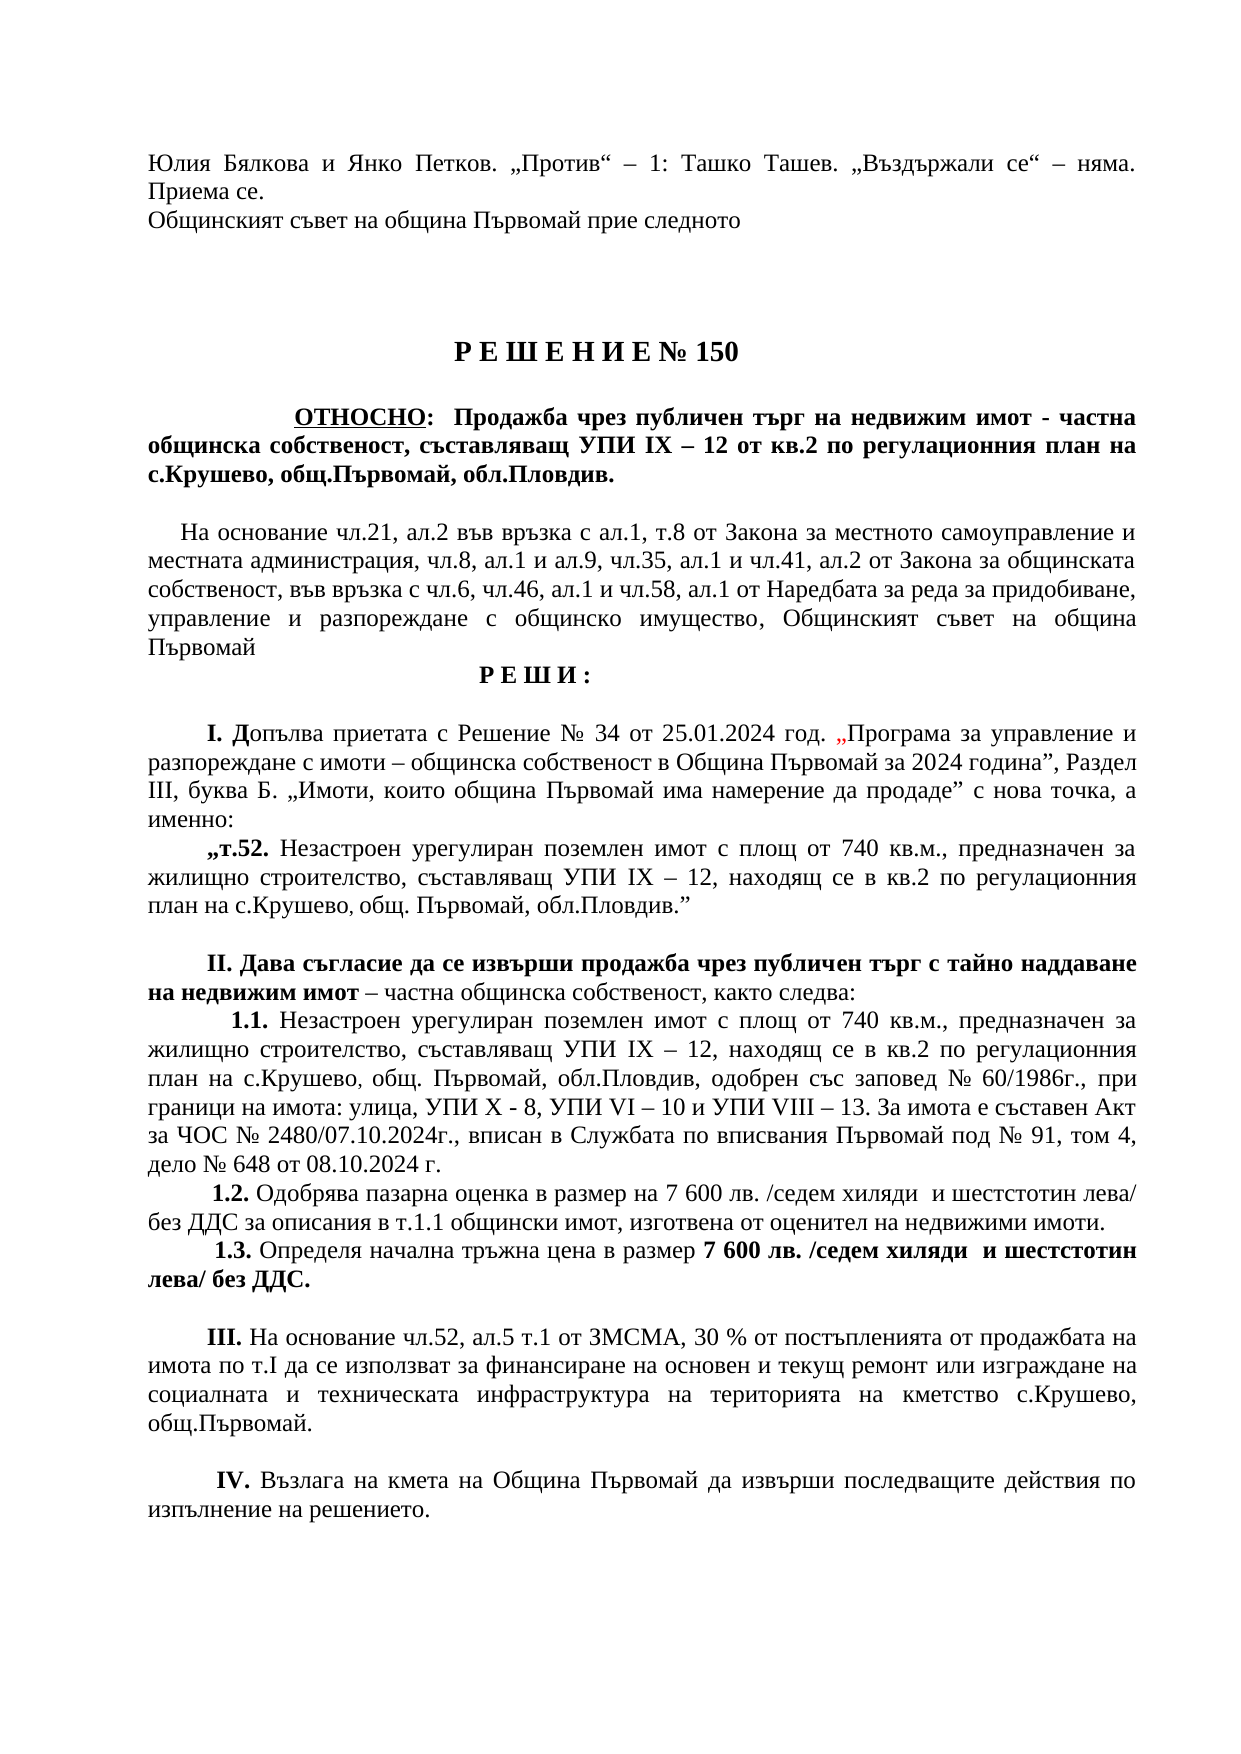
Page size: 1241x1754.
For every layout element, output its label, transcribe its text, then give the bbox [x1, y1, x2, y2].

text ІI. Дава съгласие да се извърши продажба чрез публичен търг с тайно наддаване на недвижим имот – частна общинска собственост, както следва: [148, 948, 1137, 1006]
text I. Допълва приетата с Решение № 34 от 25.01.2024 год. „Програма за управление и разпореждане с имоти – общинска собственост в Община Първомай за 2024 година”, Раздел ІІІ, буква Б. „Имоти, които община Първомай има намерение да продаде” с нова точка, а именно: [148, 718, 1137, 833]
text ІIІ. На основание чл.52, ал.5 т.1 от ЗМСМА, 30 % от постъпленията от продажбата на имота по т.I да се използват за финансиране на основен и текущ ремонт или изграждане на социалната и техническата инфраструктура на територията на кметство с.Крушево, общ.Първомай. [148, 1322, 1137, 1437]
text Р Е Ш Е Н И Е № 150 [148, 334, 1137, 368]
text 1.2. Одобрява пазарна оценка в размер на 7 600 лв. /седем хиляди и шестстотин лева/ без ДДС за описания в т.1.1 общински имот, изготвена от оценител на недвижими имоти. [148, 1178, 1137, 1236]
text Общинският съвет на община Първомай прие следното [148, 205, 1137, 234]
text На основание чл.21, ал.2 във връзка с ал.1, т.8 от Закона за местното самоуправление и местната администрация, чл.8, ал.1 и ал.9, чл.35, ал.1 и чл.41, ал.2 от Закона за общинската собственост, във връзка с чл.6, чл.46, ал.1 и чл.58, ал.1 от Наредбата за реда за придобиване, управление и разпореждане с общинско имущество, Общинският съвет на община Първомай [148, 517, 1137, 661]
text „т.52. Незастроен урегулиран поземлен имот с площ от 740 кв.м., предназначен за жилищно строителство, съставляващ УПИ IХ – 12, находящ се в кв.2 по регулационния план на с.Крушево, общ. Първомай, обл.Пловдив.” [148, 833, 1137, 919]
text 1.1. Незастроен урегулиран поземлен имот с площ от 740 кв.м., предназначен за жилищно строителство, съставляващ УПИ IХ – 12, находящ се в кв.2 по регулационния план на с.Крушево, общ. Първомай, обл.Пловдив, одобрен със заповед № 60/1986г., при граници на имота: улица, УПИ Х - 8, УПИ VІ – 10 и УПИ VІІІ – 13. За имота е съставен Акт за ЧОС № 2480/07.10.2024г., вписан в Службата по вписвания Първомай под № 91, том 4, дело № 648 от 08.10.2024 г. [148, 1006, 1137, 1178]
text 1.3. Определя начална тръжна цена в размер 7 600 лв. /седем хиляди и шестстотин лева/ без ДДС. [148, 1236, 1137, 1293]
text Юлия Бялкова и Янко Петков. „Против“ – 1: Ташко Ташев. „Въздържали се“ – няма. Приема се. [148, 148, 1137, 205]
text IV. Възлага на кмета на Община Първомай да извърши последващите действия по изпълнение на решението. [148, 1466, 1137, 1523]
text ОТНОСНО: Продажба чрез публичeн търг на недвижим имот - частна общинска собственост, съставляващ УПИ IX – 12 от кв.2 по регулационния план на с.Крушево, общ.Първомай, обл.Пловдив. [148, 402, 1137, 488]
text Р Е Ш И : [148, 661, 1137, 689]
